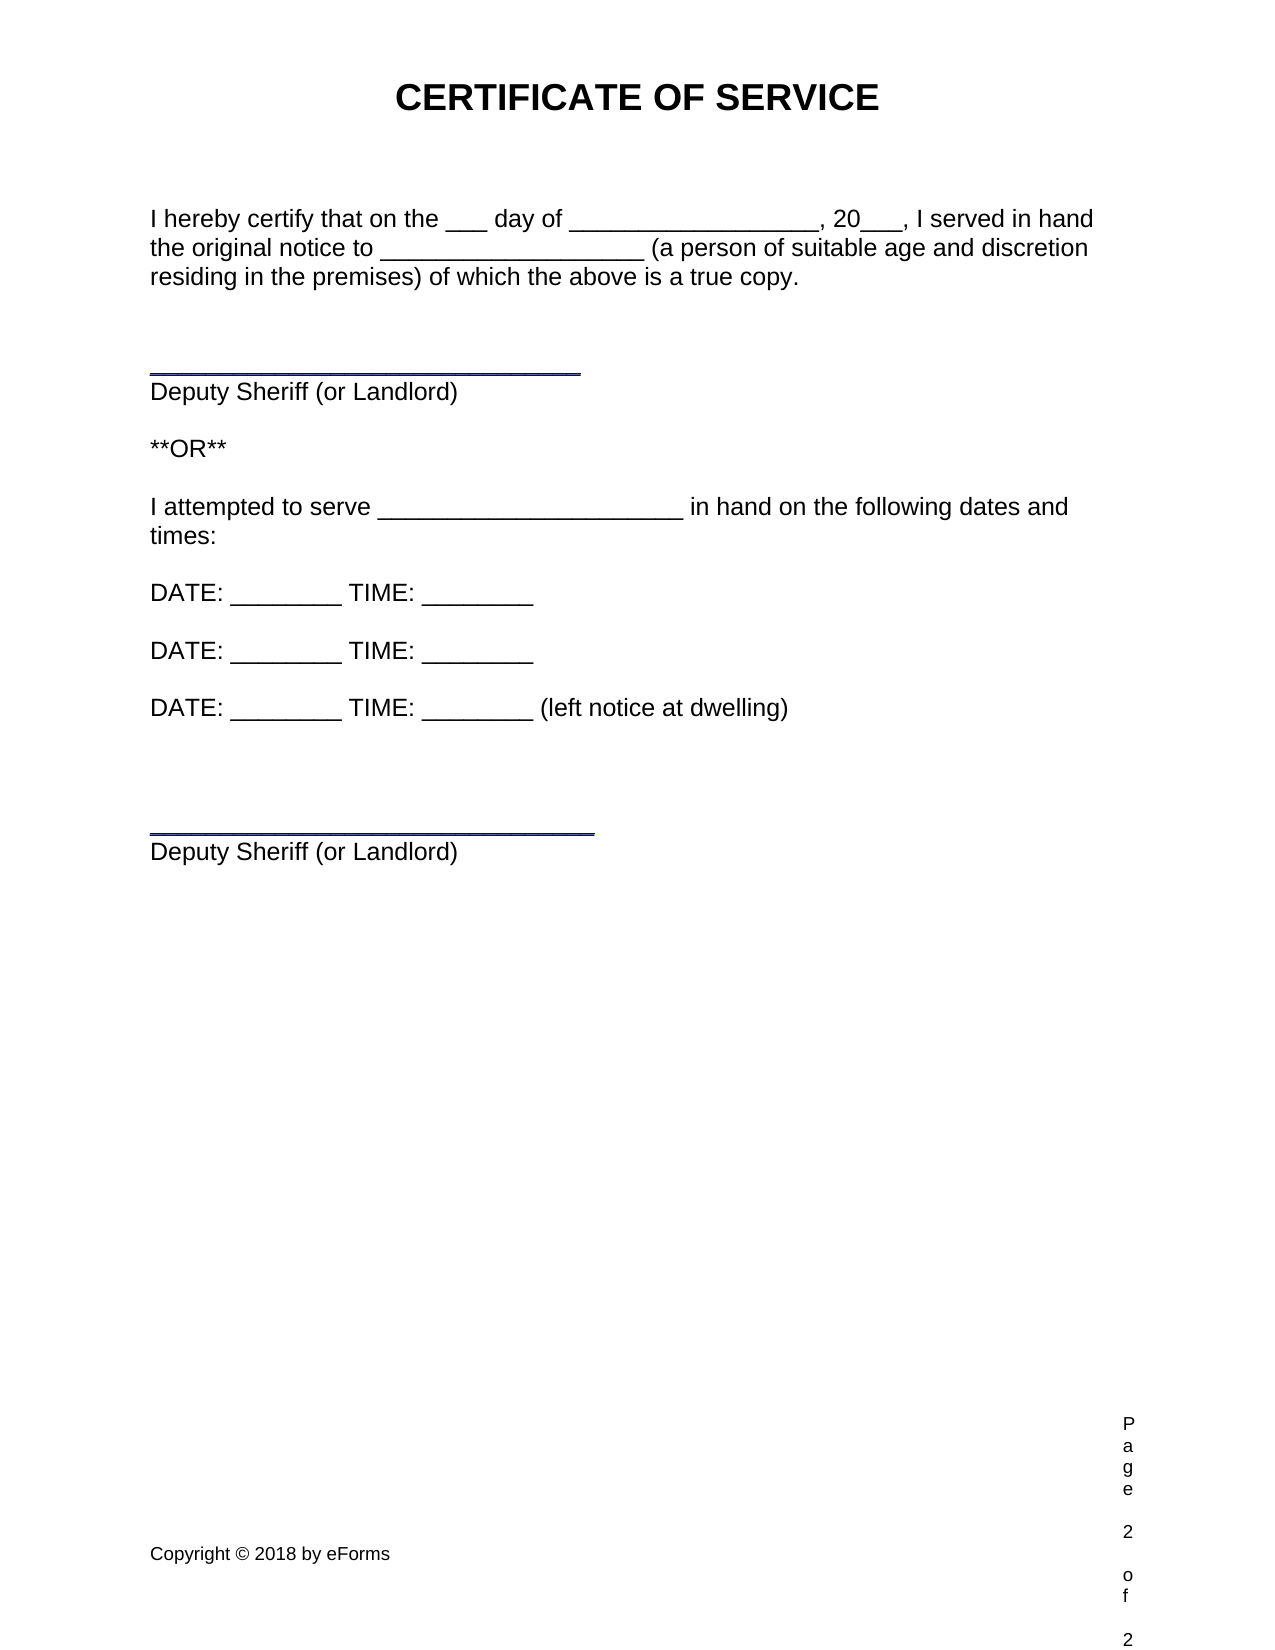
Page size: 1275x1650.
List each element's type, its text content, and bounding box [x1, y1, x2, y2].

text _______________________________ [150, 348, 1125, 377]
text CERTIFICATE OF SERVICE [150, 75, 1125, 118]
text **OR** [150, 434, 1125, 463]
text DATE: ________ TIME: ________ [150, 636, 1125, 664]
text Deputy Sheriff (or Landlord) [150, 377, 1125, 406]
text DATE: ________ TIME: ________ [150, 578, 1125, 607]
text ________________________________ [150, 808, 1125, 837]
text DATE: ________ TIME: ________ (left notice at dwelling) [150, 693, 1125, 722]
text I attempted to serve ______________________ in hand on the following dates and times: [150, 492, 1125, 549]
text I hereby certify that on the ___ day of __________________, 20___, I served in hand the original notice to ___________________ (a person of suitable age and discretion residing in the premises) of which the above is a true copy. [150, 204, 1125, 291]
text Deputy Sheriff (or Landlord) [150, 837, 1125, 866]
